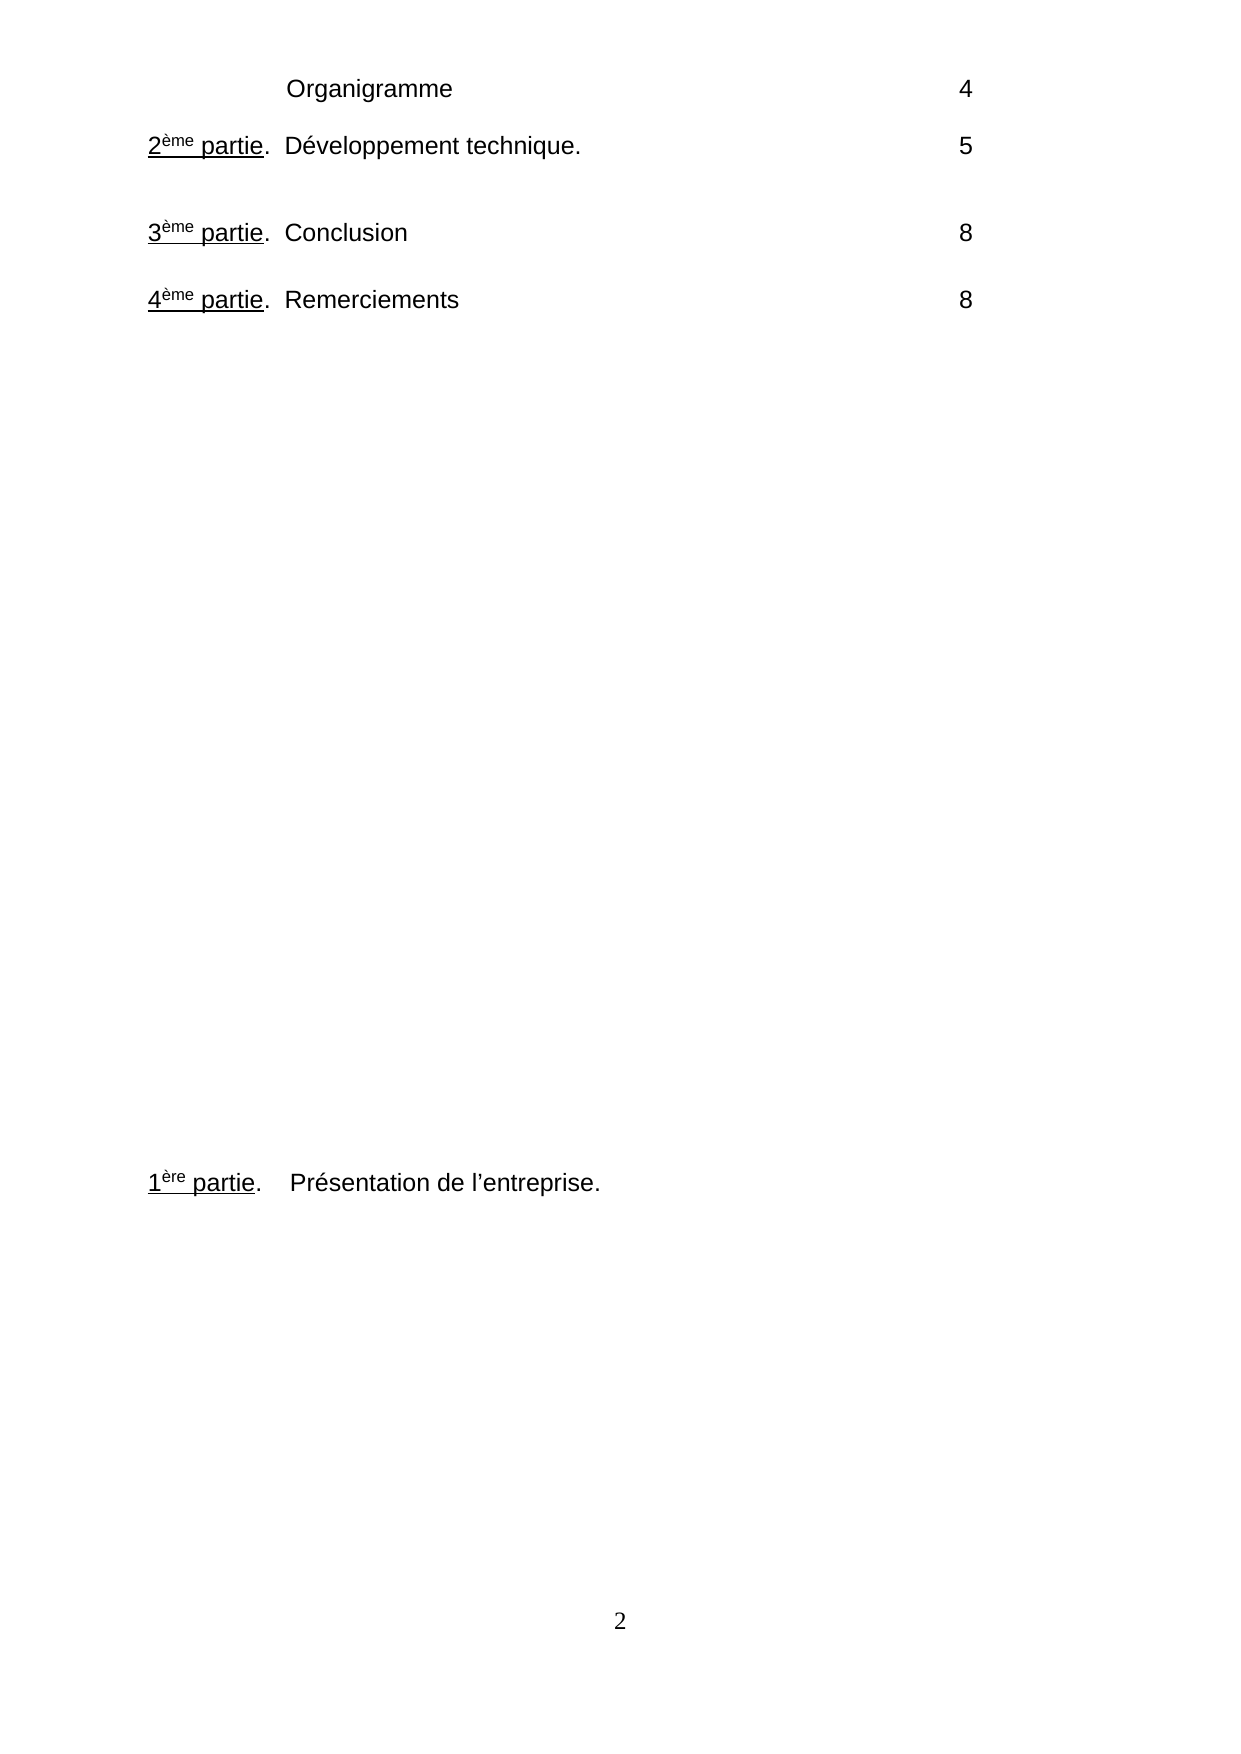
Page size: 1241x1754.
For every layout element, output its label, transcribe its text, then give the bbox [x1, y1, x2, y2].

text 1ère partie. Présentation de l’entreprise. [148, 1167, 1152, 1196]
text 4ème partie. Remerciements 8 [148, 285, 1093, 314]
text 2ème partie. Développement technique. 5 [148, 131, 1004, 160]
text 3ème partie. Conclusion 8 [148, 217, 1004, 246]
text Organigramme 4 [148, 74, 1004, 102]
